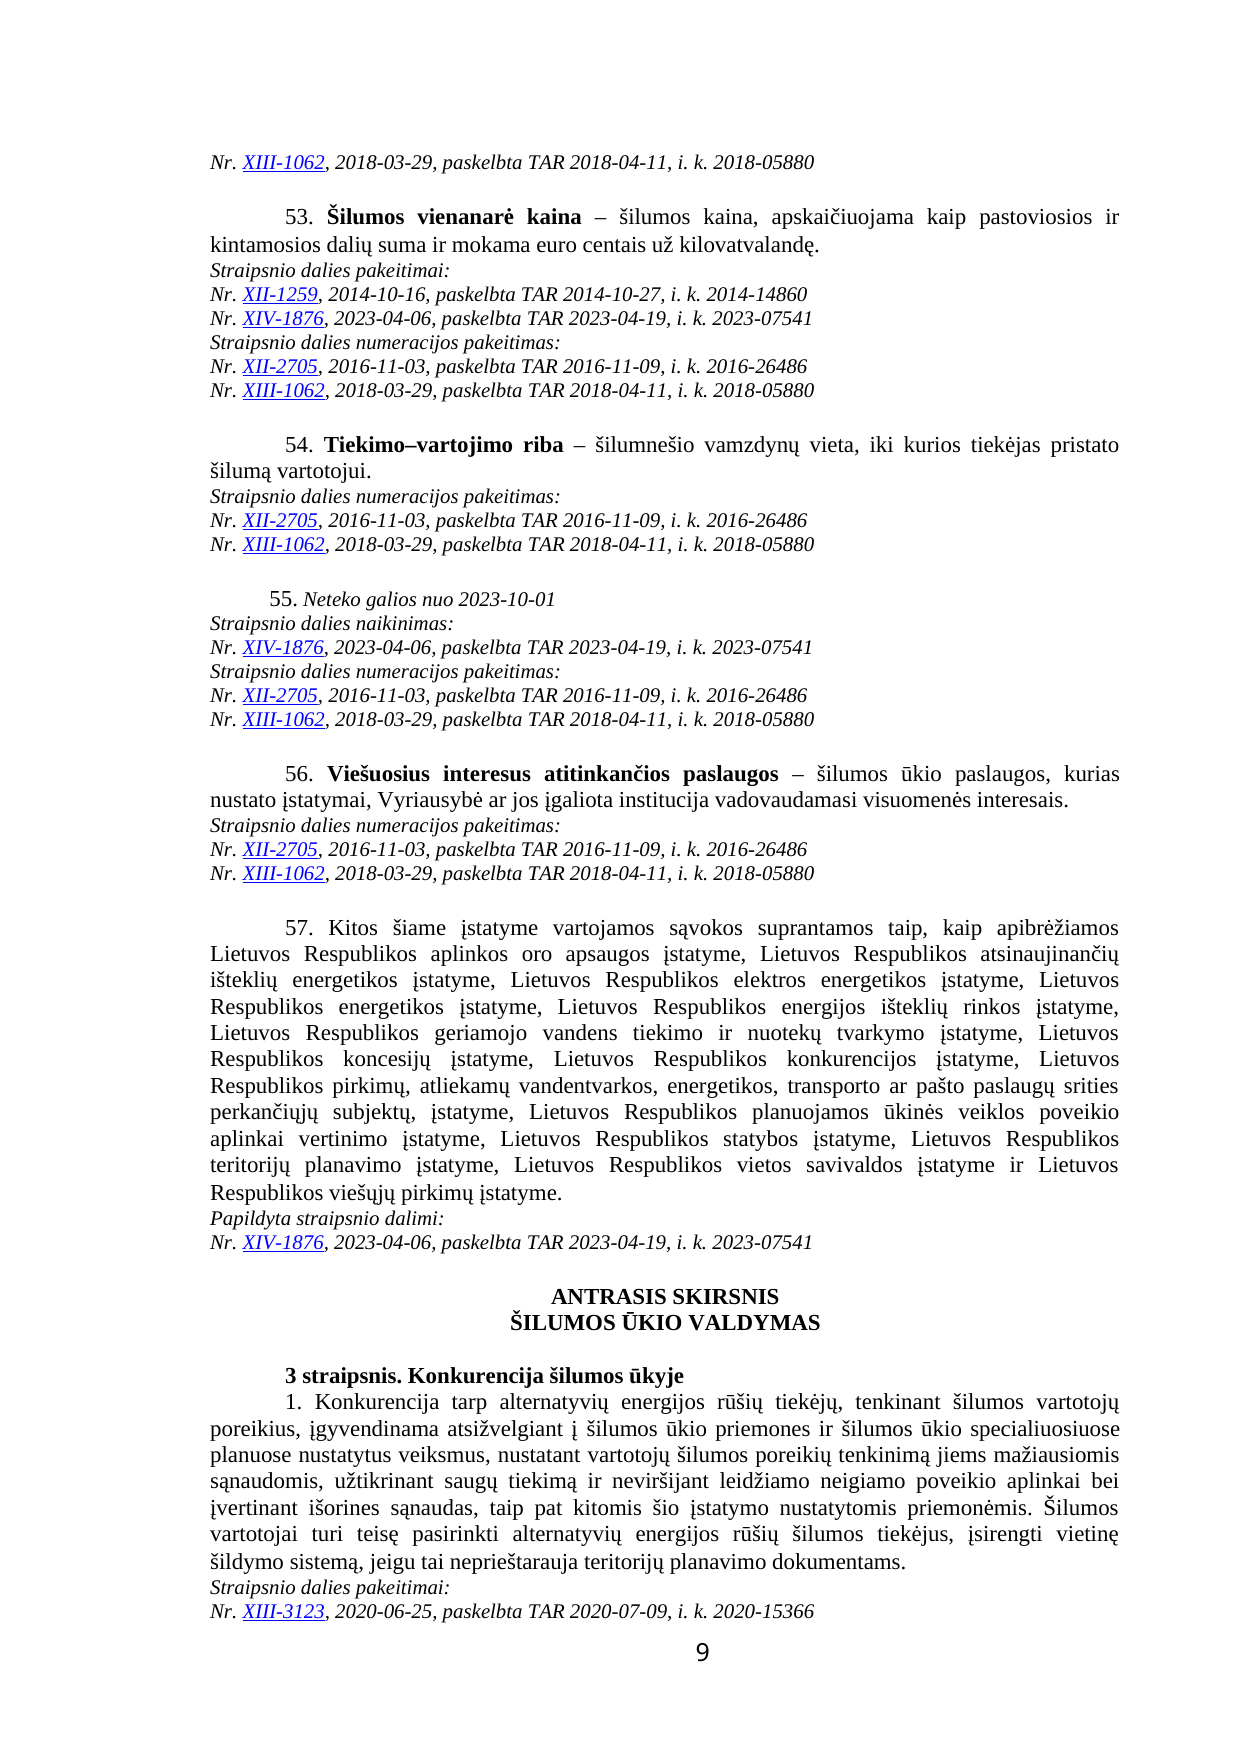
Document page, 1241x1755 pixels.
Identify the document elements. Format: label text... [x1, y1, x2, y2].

text 56. Viešuosius interesus atitinkančios paslaugos – šilumos ūkio paslaugos, kurias nustato įstatymai, Vyriausybė ar jos įgaliota institucija vadovaudamasi visuomenės interesais. [210, 760, 1120, 813]
text ANTRASIS SKIRSNIS [210, 1283, 1120, 1309]
text Nr. XII-2705, 2016-11-03, paskelbta TAR 2016-11-09, i. k. 2016-26486 [210, 837, 1120, 861]
text Nr. XIV-1876, 2023-04-06, paskelbta TAR 2023-04-19, i. k. 2023-07541 [210, 635, 1120, 659]
text Straipsnio dalies pakeitimai: [210, 1575, 1120, 1599]
text Nr. XIII-3123, 2020-06-25, paskelbta TAR 2020-07-09, i. k. 2020-15366 [210, 1599, 1120, 1623]
text Nr. XIII-1062, 2018-03-29, paskelbta TAR 2018-04-11, i. k. 2018-05880 [210, 150, 1120, 174]
text Straipsnio dalies numeracijos pakeitimas: [210, 813, 1120, 837]
text Nr. XIII-1062, 2018-03-29, paskelbta TAR 2018-04-11, i. k. 2018-05880 [210, 707, 1120, 731]
text Nr. XII-1259, 2014-10-16, paskelbta TAR 2014-10-27, i. k. 2014-14860 [210, 282, 1120, 306]
text 54. Tiekimo–vartojimo riba – šilumnešio vamzdynų vieta, iki kurios tiekėjas pristato šilumą vartotojui. [210, 431, 1120, 484]
text Straipsnio dalies numeracijos pakeitimas: [210, 659, 1120, 683]
text 1. Konkurencija tarp alternatyvių energijos rūšių tiekėjų, tenkinant šilumos vartotojų poreikius, įgyvendinama atsižvelgiant į šilumos ūkio priemones ir šilumos ūkio specialiuosiuose planuose nustatytus veiksmus, nustatant vartotojų šilumos poreikių tenkinimą jiems mažiausiomis sąnaudomis, užtikrinant saugų tiekimą ir neviršijant leidžiamo neigiamo poveikio aplinkai bei įvertinant išorines sąnaudas, taip pat kitomis šio įstatymo nustatytomis priemonėmis. Šilumos vartotojai turi teisę pasirinkti alternatyvių energijos rūšių šilumos tiekėjus, įsirengti vietinę šildymo sistemą, jeigu tai neprieštarauja teritorijų planavimo dokumentams. [210, 1388, 1120, 1575]
text Nr. XIV-1876, 2023-04-06, paskelbta TAR 2023-04-19, i. k. 2023-07541 [210, 306, 1120, 330]
text Nr. XII-2705, 2016-11-03, paskelbta TAR 2016-11-09, i. k. 2016-26486 [210, 683, 1120, 707]
text Nr. XIII-1062, 2018-03-29, paskelbta TAR 2018-04-11, i. k. 2018-05880 [210, 378, 1120, 402]
text Straipsnio dalies pakeitimai: [210, 258, 1120, 282]
text Papildyta straipsnio dalimi: [210, 1206, 1120, 1230]
text 55. Neteko galios nuo 2023-10-01 [210, 585, 1120, 611]
text 3 straipsnis. Konkurencija šilumos ūkyje [210, 1362, 1120, 1388]
text Nr. XIV-1876, 2023-04-06, paskelbta TAR 2023-04-19, i. k. 2023-07541 [210, 1230, 1120, 1254]
text Nr. XIII-1062, 2018-03-29, paskelbta TAR 2018-04-11, i. k. 2018-05880 [210, 861, 1120, 885]
text 57. Kitos šiame įstatyme vartojamos sąvokos suprantamos taip, kaip apibrėžiamos Lietuvos Respublikos aplinkos oro apsaugos įstatyme, Lietuvos Respublikos atsinaujinančių išteklių energetikos įstatyme, Lietuvos Respublikos elektros energetikos įstatyme, Lietuvos Respublikos energetikos įstatyme, Lietuvos Respublikos energijos išteklių rinkos įstatyme, Lietuvos Respublikos geriamojo vandens tiekimo ir nuotekų tvarkymo įstatyme, Lietuvos Respublikos koncesijų įstatyme, Lietuvos Respublikos konkurencijos įstatyme, Lietuvos Respublikos pirkimų, atliekamų vandentvarkos, energetikos, transporto ar pašto paslaugų srities perkančiųjų subjektų, įstatyme, Lietuvos Respublikos planuojamos ūkinės veiklos poveikio aplinkai vertinimo įstatyme, Lietuvos Respublikos statybos įstatyme, Lietuvos Respublikos teritorijų planavimo įstatyme, Lietuvos Respublikos vietos savivaldos įstatyme ir Lietuvos Respublikos viešųjų pirkimų įstatyme. [210, 914, 1120, 1206]
text ŠILUMOS ŪKIO VALDYMAS [210, 1309, 1120, 1336]
text Nr. XIII-1062, 2018-03-29, paskelbta TAR 2018-04-11, i. k. 2018-05880 [210, 532, 1120, 556]
text Straipsnio dalies numeracijos pakeitimas: [210, 484, 1120, 508]
text Straipsnio dalies numeracijos pakeitimas: [210, 330, 1120, 354]
text Straipsnio dalies naikinimas: [210, 611, 1120, 635]
text 53. Šilumos vienanarė kaina – šilumos kaina, apskaičiuojama kaip pastoviosios ir kintamosios dalių suma ir mokama euro centais už kilovatvalandę. [210, 203, 1120, 258]
text Nr. XII-2705, 2016-11-03, paskelbta TAR 2016-11-09, i. k. 2016-26486 [210, 508, 1120, 532]
text Nr. XII-2705, 2016-11-03, paskelbta TAR 2016-11-09, i. k. 2016-26486 [210, 354, 1120, 378]
